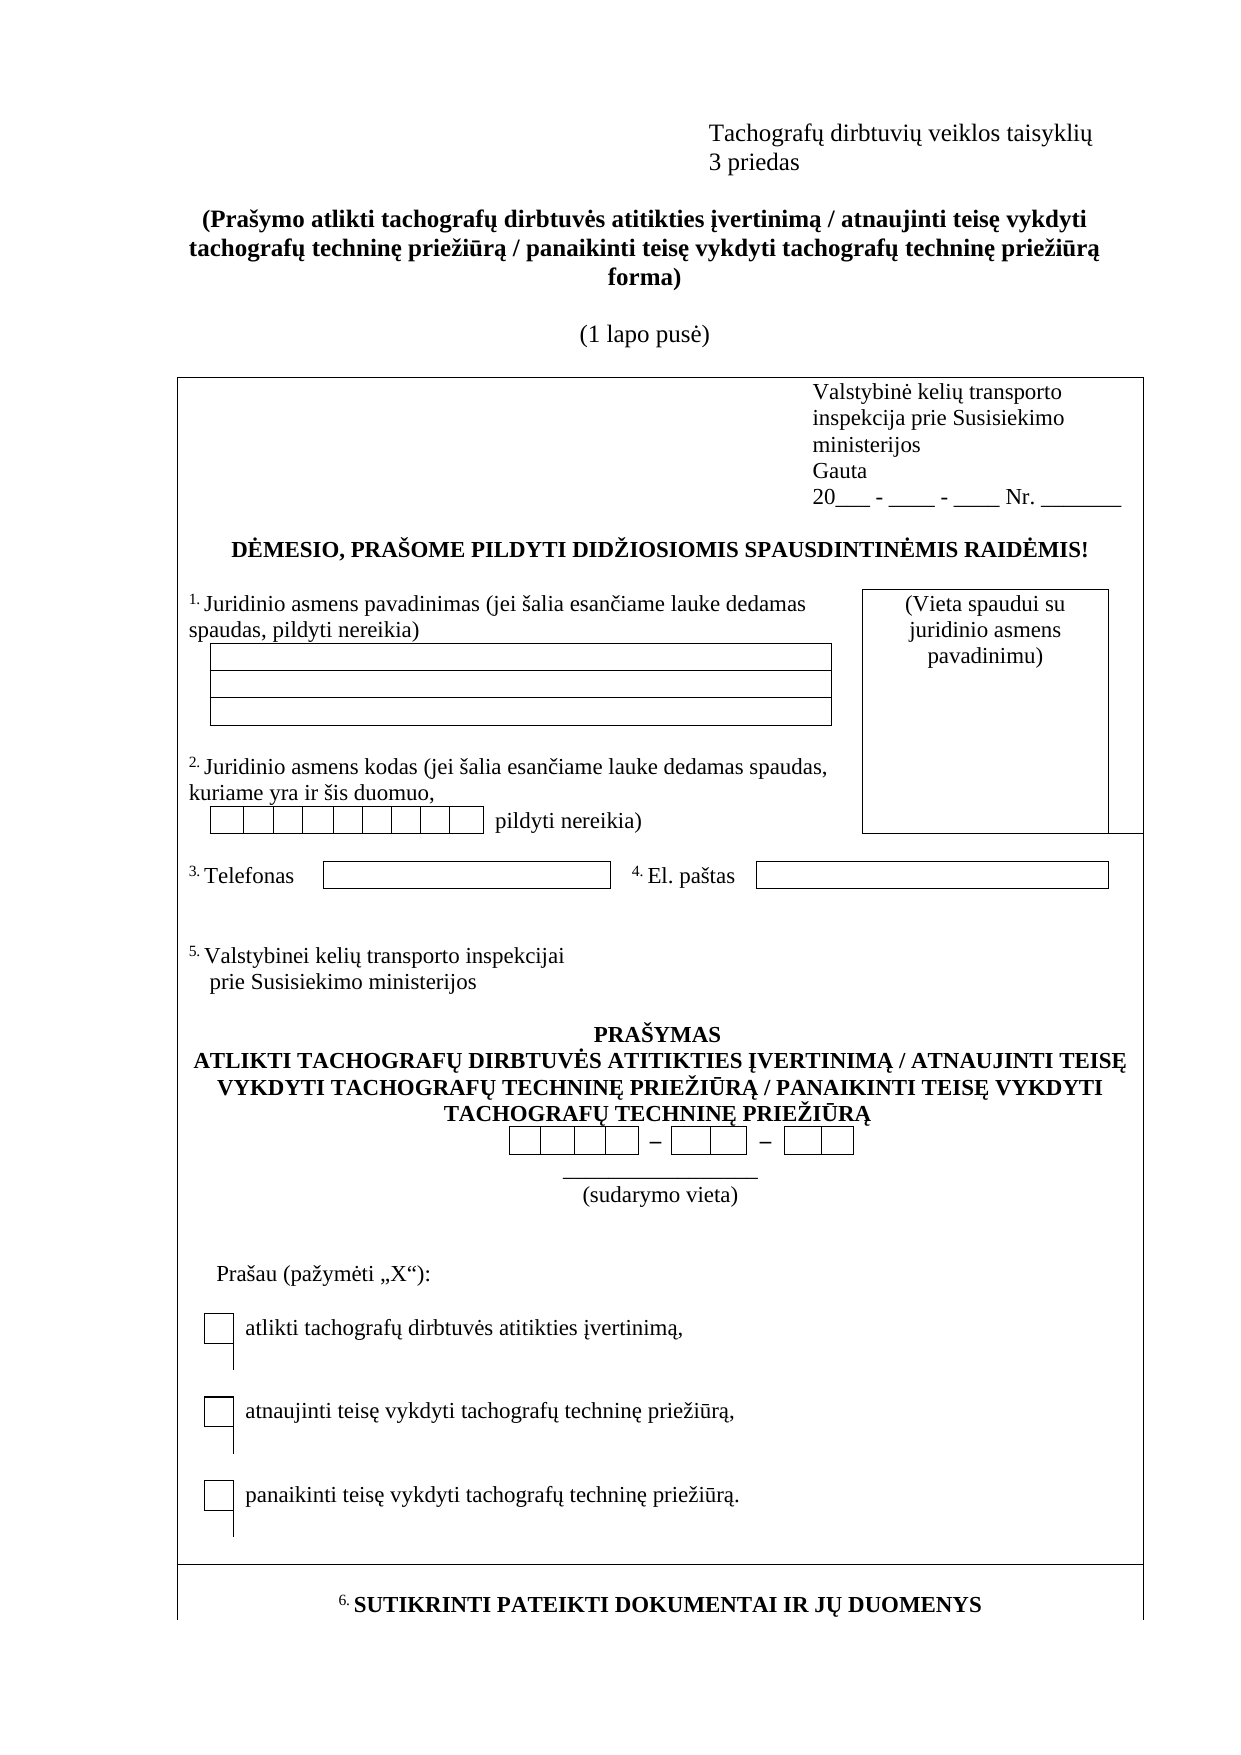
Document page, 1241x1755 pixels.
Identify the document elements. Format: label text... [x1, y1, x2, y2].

table_cell [1144, 1286, 1152, 1313]
table_cell [178, 1480, 204, 1510]
table_cell [1144, 697, 1152, 725]
table_cell [178, 1234, 1143, 1260]
table_cell atlikti tachografų dirbtuvės atitikties įvertinimą, [234, 1313, 1143, 1370]
table_cell [178, 1286, 1143, 1313]
table_cell [1144, 589, 1152, 642]
table_cell [178, 1313, 204, 1343]
table_cell [1144, 1234, 1152, 1260]
table_cell [303, 807, 333, 833]
table_cell [1144, 1260, 1152, 1286]
table_cell [211, 698, 831, 725]
table_cell [178, 1396, 204, 1426]
text Tachografų dirbtuvių veiklos taisyklių [709, 118, 1122, 147]
table_cell (Vieta spaudui su juridinio asmens pavadinimu) [863, 590, 1108, 833]
table_cell [1144, 1343, 1152, 1370]
table_cell [421, 807, 449, 833]
table_cell [244, 807, 273, 833]
table_cell [178, 1126, 509, 1154]
table_cell 6. SUTIKRINTI PATEIKTI DOKUMENTAI IR JŲ DUOMENYS [178, 1591, 1143, 1619]
table_cell [1144, 1426, 1152, 1453]
table_cell [178, 697, 210, 725]
table_cell [205, 1344, 233, 1370]
table_cell [832, 643, 862, 670]
table_cell 4. El. paštas [611, 861, 756, 888]
table_header [178, 378, 801, 483]
table_cell [178, 643, 210, 670]
table_cell [178, 1343, 205, 1370]
table_cell [274, 807, 302, 833]
table_cell [178, 1426, 205, 1453]
table_cell [1144, 888, 1152, 915]
table_cell [606, 1127, 638, 1154]
table_cell 5. Valstybinei kelių transporto inspekcijai prie Susisiekimo ministerijos PRAŠYMAS ATLIKTI TACHOGRAFŲ DIRBTUVĖS ATITIKTIES ĮVERTINIMĄ / ATNAUJINTI TEISĘ VYKDYTI TACHOGRAFŲ TECHNINĘ PRIEŽIŪRĄ / PANAIKINTI TEISĘ VYKDYTI TACHOGRAFŲ TECHNINĘ PRIEŽIŪRĄ [178, 915, 1143, 1126]
table_cell [1144, 1370, 1152, 1396]
table_cell – [747, 1126, 784, 1154]
table_cell [1144, 833, 1152, 861]
table_cell [1144, 1591, 1152, 1619]
table_cell pildyti nereikia) [484, 806, 796, 833]
table_cell [211, 644, 831, 670]
table_cell [178, 1537, 1143, 1563]
table_cell [1144, 1396, 1152, 1426]
table_cell [1144, 725, 1152, 752]
table_cell [178, 1260, 205, 1286]
table_cell [832, 806, 862, 833]
table_cell panaikinti teisę vykdyti tachografų techninę priežiūrą. [234, 1480, 1143, 1537]
table_cell [832, 697, 862, 725]
table_cell [178, 888, 1143, 915]
table_cell [1144, 1564, 1152, 1591]
table_cell [205, 1511, 233, 1537]
table_cell Prašau (pažymėti „X“): [205, 1260, 1143, 1286]
table_cell [1109, 589, 1143, 833]
table_cell [1144, 643, 1152, 670]
table_cell [796, 806, 832, 833]
table_cell [392, 807, 420, 833]
table_cell – [639, 1126, 671, 1154]
text (Prašymo atlikti tachografų dirbtuvės atitikties įvertinimą / atnaujinti teisę vykdyti tachografų techninę priežiūrą / panaikinti teisę vykdyti tachografų techninę priežiūrą forma) [167, 204, 1122, 291]
table_cell DĖMESIO, PRAŠOME PILDYTI DIDŽIOSIOMIS SPAUSDINTINĖMIS RAIDĖMIS! [178, 510, 1143, 589]
table_cell [1144, 1154, 1152, 1234]
table_cell [450, 807, 483, 833]
table_cell [672, 1127, 710, 1154]
table_cell 2. Juridinio asmens kodas (jei šalia esančiame lauke dedamas spaudas, kuriame yra ir šis duomuo, [178, 752, 862, 806]
table_cell [1144, 1510, 1152, 1537]
table_cell [575, 1127, 605, 1154]
table_cell [1144, 1313, 1152, 1343]
table_cell [1144, 915, 1152, 1126]
table_header [1144, 377, 1152, 483]
table_cell [1109, 861, 1143, 888]
table_cell [1144, 1126, 1152, 1154]
table_cell [178, 1510, 205, 1537]
table_cell [205, 1398, 233, 1426]
table_cell 1. Juridinio asmens pavadinimas (jei šalia esančiame lauke dedamas spaudas, pildyti nereikia) [178, 589, 862, 642]
table_cell [205, 1481, 233, 1510]
table_cell [205, 1314, 233, 1343]
table_cell [178, 833, 1143, 861]
text 3 priedas [177, 147, 1122, 176]
table_cell [178, 1370, 1143, 1396]
table_cell [785, 1127, 821, 1154]
table_cell 3. Telefonas [178, 861, 323, 888]
table_cell _________________ (sudarymo vieta) [178, 1154, 1143, 1234]
table_cell [1144, 806, 1152, 833]
table_cell [1144, 483, 1152, 510]
table_cell [510, 1127, 540, 1154]
table_cell [832, 670, 862, 697]
table_cell [1144, 861, 1152, 888]
table_cell [1144, 1537, 1152, 1563]
table_cell [1144, 752, 1152, 806]
table_cell [1144, 510, 1152, 589]
table_cell [178, 1454, 1143, 1480]
table_cell [1144, 670, 1152, 697]
table_cell atnaujinti teisę vykdyti tachografų techninę priežiūrą, [234, 1396, 1143, 1453]
table_cell [822, 1127, 853, 1154]
table_cell [1144, 1454, 1152, 1480]
text (1 lapo pusė) [167, 319, 1122, 348]
table_cell [211, 807, 243, 833]
table_cell [178, 806, 210, 833]
table_cell [711, 1127, 746, 1154]
table_cell [541, 1127, 574, 1154]
table_cell [178, 725, 862, 752]
table_header Valstybinė kelių transporto inspekcija prie Susisiekimo ministerijos Gauta [801, 378, 1143, 483]
table_cell [178, 670, 210, 697]
table_cell [324, 862, 610, 888]
table_cell [211, 671, 831, 697]
table_cell [334, 807, 362, 833]
table_cell [178, 1565, 1143, 1591]
table_cell [363, 807, 391, 833]
table_cell [1144, 1480, 1152, 1510]
table_cell [178, 483, 801, 510]
table_cell [757, 862, 1108, 888]
table_cell [854, 1126, 1143, 1154]
table_cell 20___ - ____ - ____ Nr. _______ [801, 483, 1143, 510]
table_cell [205, 1427, 233, 1453]
